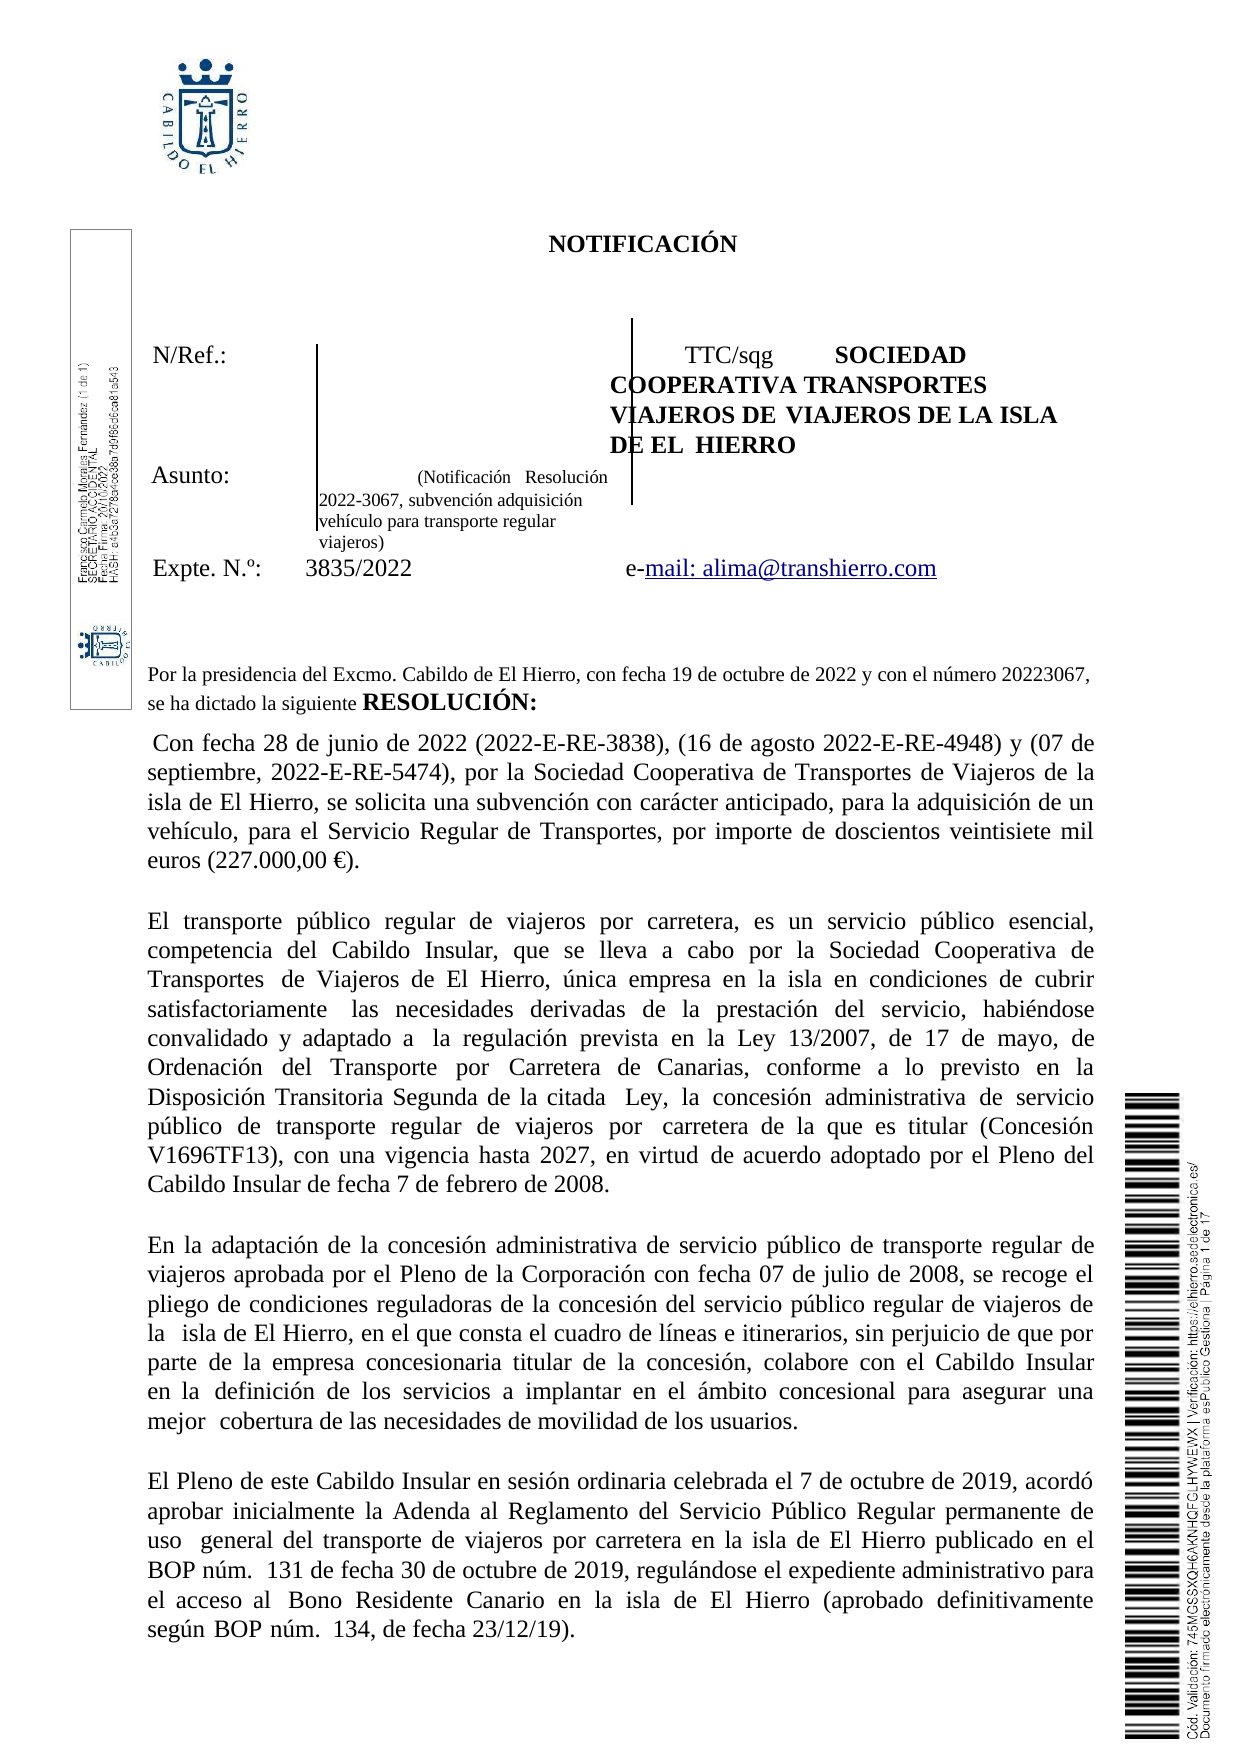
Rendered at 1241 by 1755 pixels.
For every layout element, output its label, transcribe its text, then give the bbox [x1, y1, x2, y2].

text El transporte público regular de viajeros por carretera, es un servicio público esencial, competencia del Cabildo Insular, que se lleva a cabo por la Sociedad Cooperativa de Transportes de Viajeros de El Hierro, única empresa en la isla en condiciones de cubrir satisfactoriamente las necesidades derivadas de la prestación del servicio, habiéndose convalidado y adaptado a la regulación prevista en la Ley 13/2007, de 17 de mayo, de Ordenación del Transporte por Carretera de Canarias, conforme a lo previsto en la Disposición Transitoria Segunda de la citada Ley, la concesión administrativa de servicio público de transporte regular de viajeros por carretera de la que es titular (Concesión V1696TF13), con una vigencia hasta 2027, en virtud de acuerdo adoptado por el Pleno del Cabildo Insular de fecha 7 de febrero de 2008. [147, 906, 1094, 1198]
text N/Ref.: TTC/sqg SOCIEDAD COOPERATIVA TRANSPORTES VIAJEROS DE VIAJEROS DE LA ISLA DE EL HIERRO [152, 340, 631, 459]
text N/Ref.: TTC/sqg SOCIEDAD COOPERATIVA TRANSPORTES VIAJEROS DE VIAJEROS DE LA ISLA DE EL HIERRO [633, 340, 1074, 459]
text Asunto: (Notificación Resolución 2022-3067, subvención adquisición vehículo para transporte regular viajeros) [151, 461, 611, 552]
text Por la presidencia del Excmo. Cabildo de El Hierro, con fecha 19 de octubre de 2022 y con el número 20223067, se ha dictado la siguiente RESOLUCIÓN: [147, 662, 1091, 716]
text En la adaptación de la concesión administrativa de servicio público de transporte regular de viajeros aprobada por el Pleno de la Corporación con fecha 07 de julio de 2008, se recoge el pliego de condiciones reguladoras de la concesión del servicio público regular de viajeros de la isla de El Hierro, en el que consta el cuadro de líneas e itinerarios, sin perjuicio de que por parte de la empresa concesionaria titular de la concesión, colabore con el Cabildo Insular en la definición de los servicios a implantar en el ámbito concesional para asegurar una mejor cobertura de las necesidades de movilidad de los usuarios. [147, 1230, 1094, 1434]
subtitle NOTIFICACIÓN [132, 229, 1154, 257]
text Expte. N.º: 3835/2022 e-mail: alima@transhierro.com [152, 553, 1228, 581]
subtitle [71, 230, 131, 257]
subtitle [29, 229, 70, 257]
text El Pleno de este Cabildo Insular en sesión ordinaria celebrada el 7 de octubre de 2019, acordó aprobar inicialmente la Adenda al Reglamento del Servicio Público Regular permanente de uso general del transporte de viajeros por carretera en la isla de El Hierro publicado en el BOP núm. 131 de fecha 30 de octubre de 2019, regulándose el expediente administrativo para el acceso al Bono Residente Canario en la isla de El Hierro (aprobado definitivamente según BOP núm. 134, de fecha 23/12/19). [147, 1466, 1094, 1643]
text Con fecha 28 de junio de 2022 (2022-E-RE-3838), (16 de agosto 2022-E-RE-4948) y (07 de septiembre, 2022-E-RE-5474), por la Sociedad Cooperativa de Transportes de Viajeros de la isla de El Hierro, se solicita una subvención con carácter anticipado, para la adquisición de un vehículo, para el Servicio Regular de Transportes, por importe de doscientos veintisiete mil euros (227.000,00 €). [147, 728, 1094, 874]
